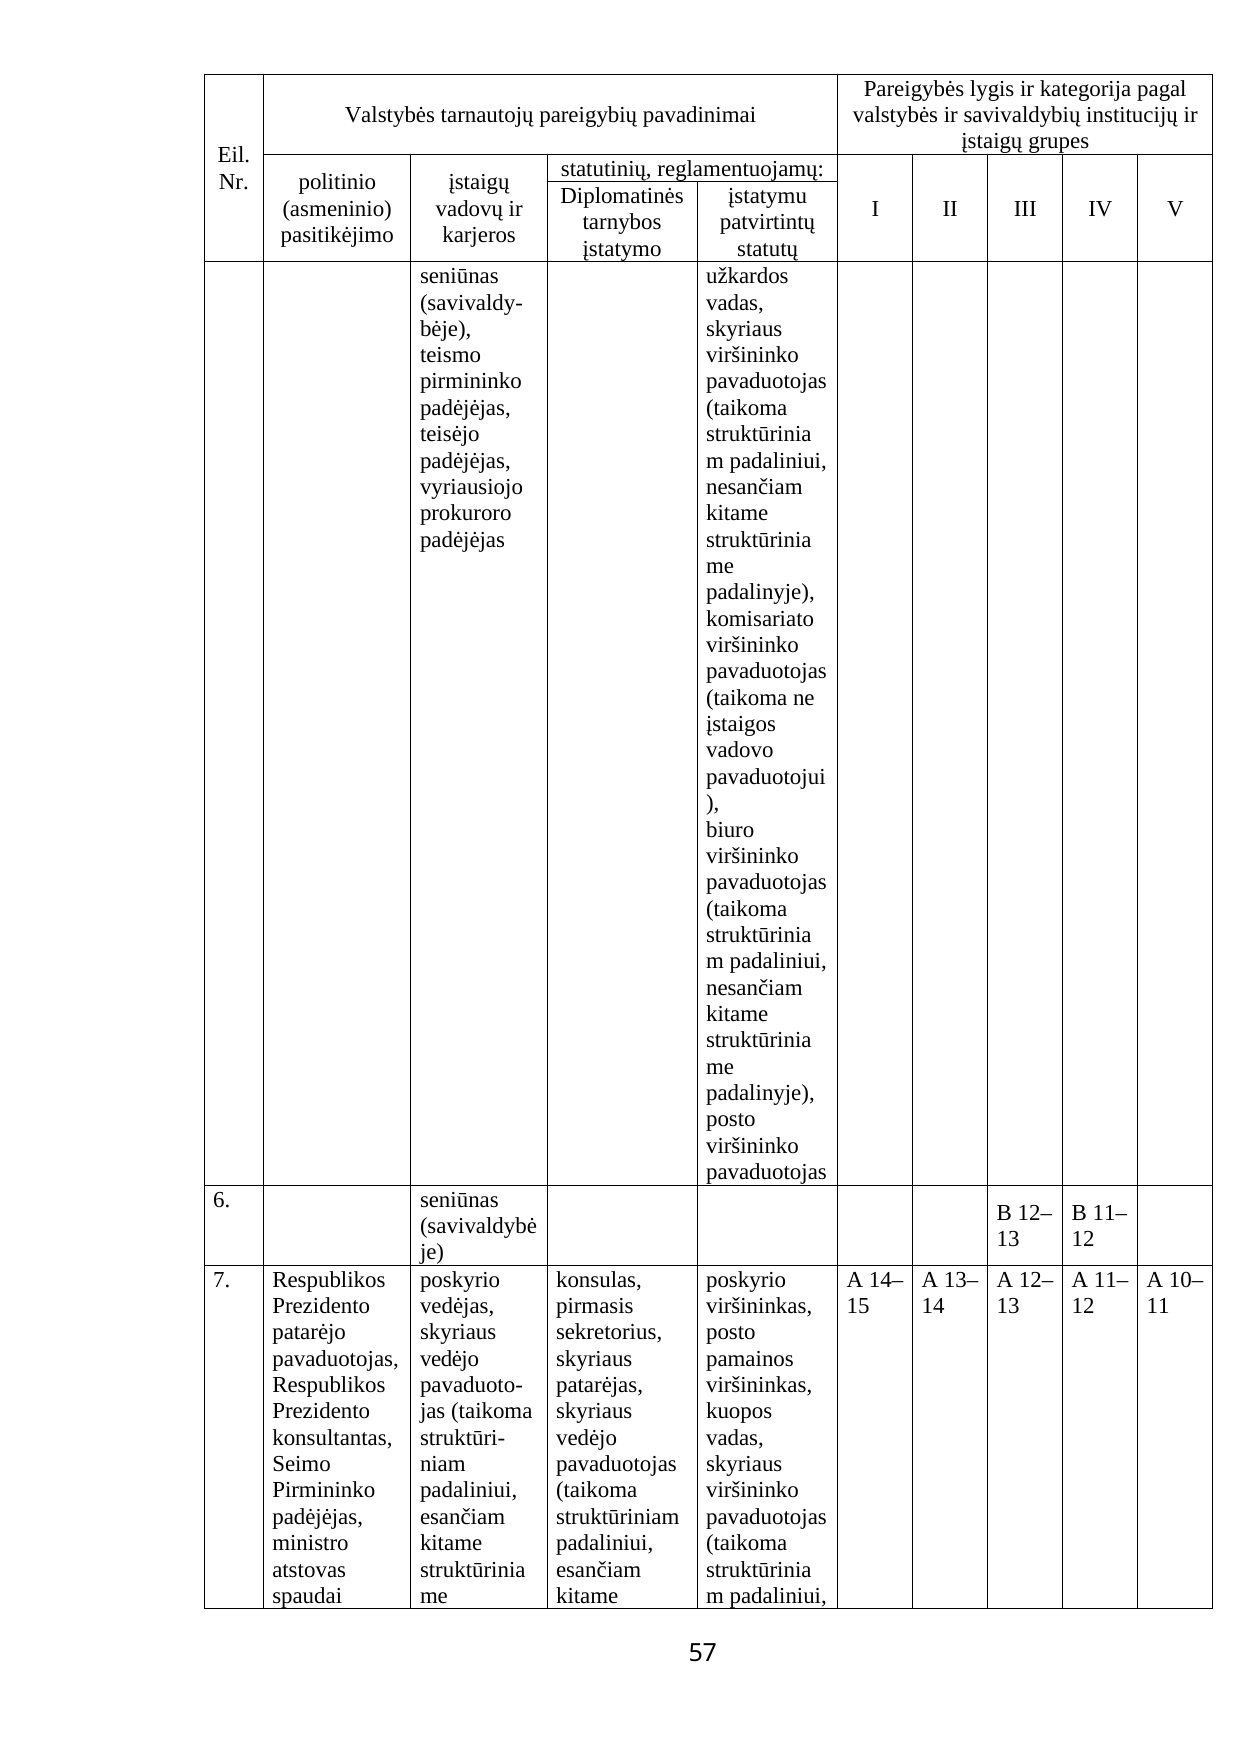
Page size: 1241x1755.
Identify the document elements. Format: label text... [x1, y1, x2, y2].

table_cell A 14–15 [838, 1266, 912, 1608]
table_cell poskyrio viršininkas, posto pamainos viršininkas, kuopos vadas, skyriaus viršininko pavaduotojas (taikoma struktūriniam padaliniui, [698, 1266, 837, 1608]
table_cell [1138, 262, 1212, 1184]
table_header Eil. Nr. [205, 75, 263, 261]
table_cell [548, 1186, 697, 1265]
table_cell II [913, 155, 987, 261]
table_cell konsulas, pirmasis sekretorius, skyriaus patarėjas, skyriaus vedėjo pavaduotojas (taikoma struktūriniam padaliniui, esančiam kitame [548, 1266, 697, 1608]
table_cell [698, 1186, 837, 1265]
table_cell A 11–12 [1063, 1266, 1137, 1608]
table_cell 6. [205, 1186, 263, 1265]
table_cell seniūnas (savivaldybėje) [411, 1186, 547, 1265]
table_cell B 12–13 [988, 1186, 1062, 1265]
table_cell I [838, 155, 912, 261]
table_cell [548, 262, 697, 1184]
table_cell statutinių, reglamentuojamų: [548, 155, 837, 181]
table_cell IV [1063, 155, 1137, 261]
table_cell B 11–12 [1063, 1186, 1137, 1265]
table_cell [838, 1186, 912, 1265]
table_cell politinio (asmeninio) pasitikėjimo [264, 155, 410, 261]
table_cell įstaigų vadovų ir karjeros [411, 155, 547, 261]
table_cell A 13–14 [913, 1266, 987, 1608]
table_cell [913, 1186, 987, 1265]
table_cell [838, 262, 912, 1184]
table_cell poskyrio vedėjas, skyriaus vedėjo pavaduoto-jas (taikoma struktūri-niam padaliniui, esančiam kitame struktūriniame [411, 1266, 547, 1608]
table_cell A 12–13 [988, 1266, 1062, 1608]
table_cell [264, 262, 410, 1184]
table_cell seniūnas (savivaldy-bėje), teismo pirmininko padėjėjas, teisėjo padėjėjas, vyriausiojo prokuroro padėjėjas [411, 262, 547, 1184]
table_cell įstatymu patvirtintų statutų [698, 182, 837, 261]
table_cell A 10–11 [1138, 1266, 1212, 1608]
table_header Valstybės tarnautojų pareigybių pavadinimai [264, 75, 837, 154]
table_cell užkardos vadas, skyriaus viršininko pavaduotojas (taikoma struktūriniam padaliniui, nesančiam kitame struktūriniame padalinyje), komisariato viršininko pavaduotojas (taikoma ne įstaigos vadovo pavaduotojui), biuro viršininko pavaduotojas (taikoma struktūriniam padaliniui, nesančiam kitame struktūriniame padalinyje), posto viršininko pavaduotojas [698, 262, 837, 1184]
table_cell 7. [205, 1266, 263, 1608]
table_header Pareigybės lygis ir kategorija pagal valstybės ir savivaldybių institucijų ir įstaigų grupes [838, 75, 1212, 154]
table_cell III [988, 155, 1062, 261]
table_cell [913, 262, 987, 1184]
table_cell [264, 1186, 410, 1265]
table_cell [1138, 1186, 1212, 1265]
table_cell [205, 262, 263, 1184]
table_cell Respublikos Prezidento patarėjo pavaduotojas, Respublikos Prezidento konsultantas, Seimo Pirmininko padėjėjas, ministro atstovas spaudai [264, 1266, 410, 1608]
table_cell [1063, 262, 1137, 1184]
table_cell Diplomatinės tarnybos įstatymo [548, 182, 697, 261]
table_cell [988, 262, 1062, 1184]
table_cell V [1138, 155, 1212, 261]
